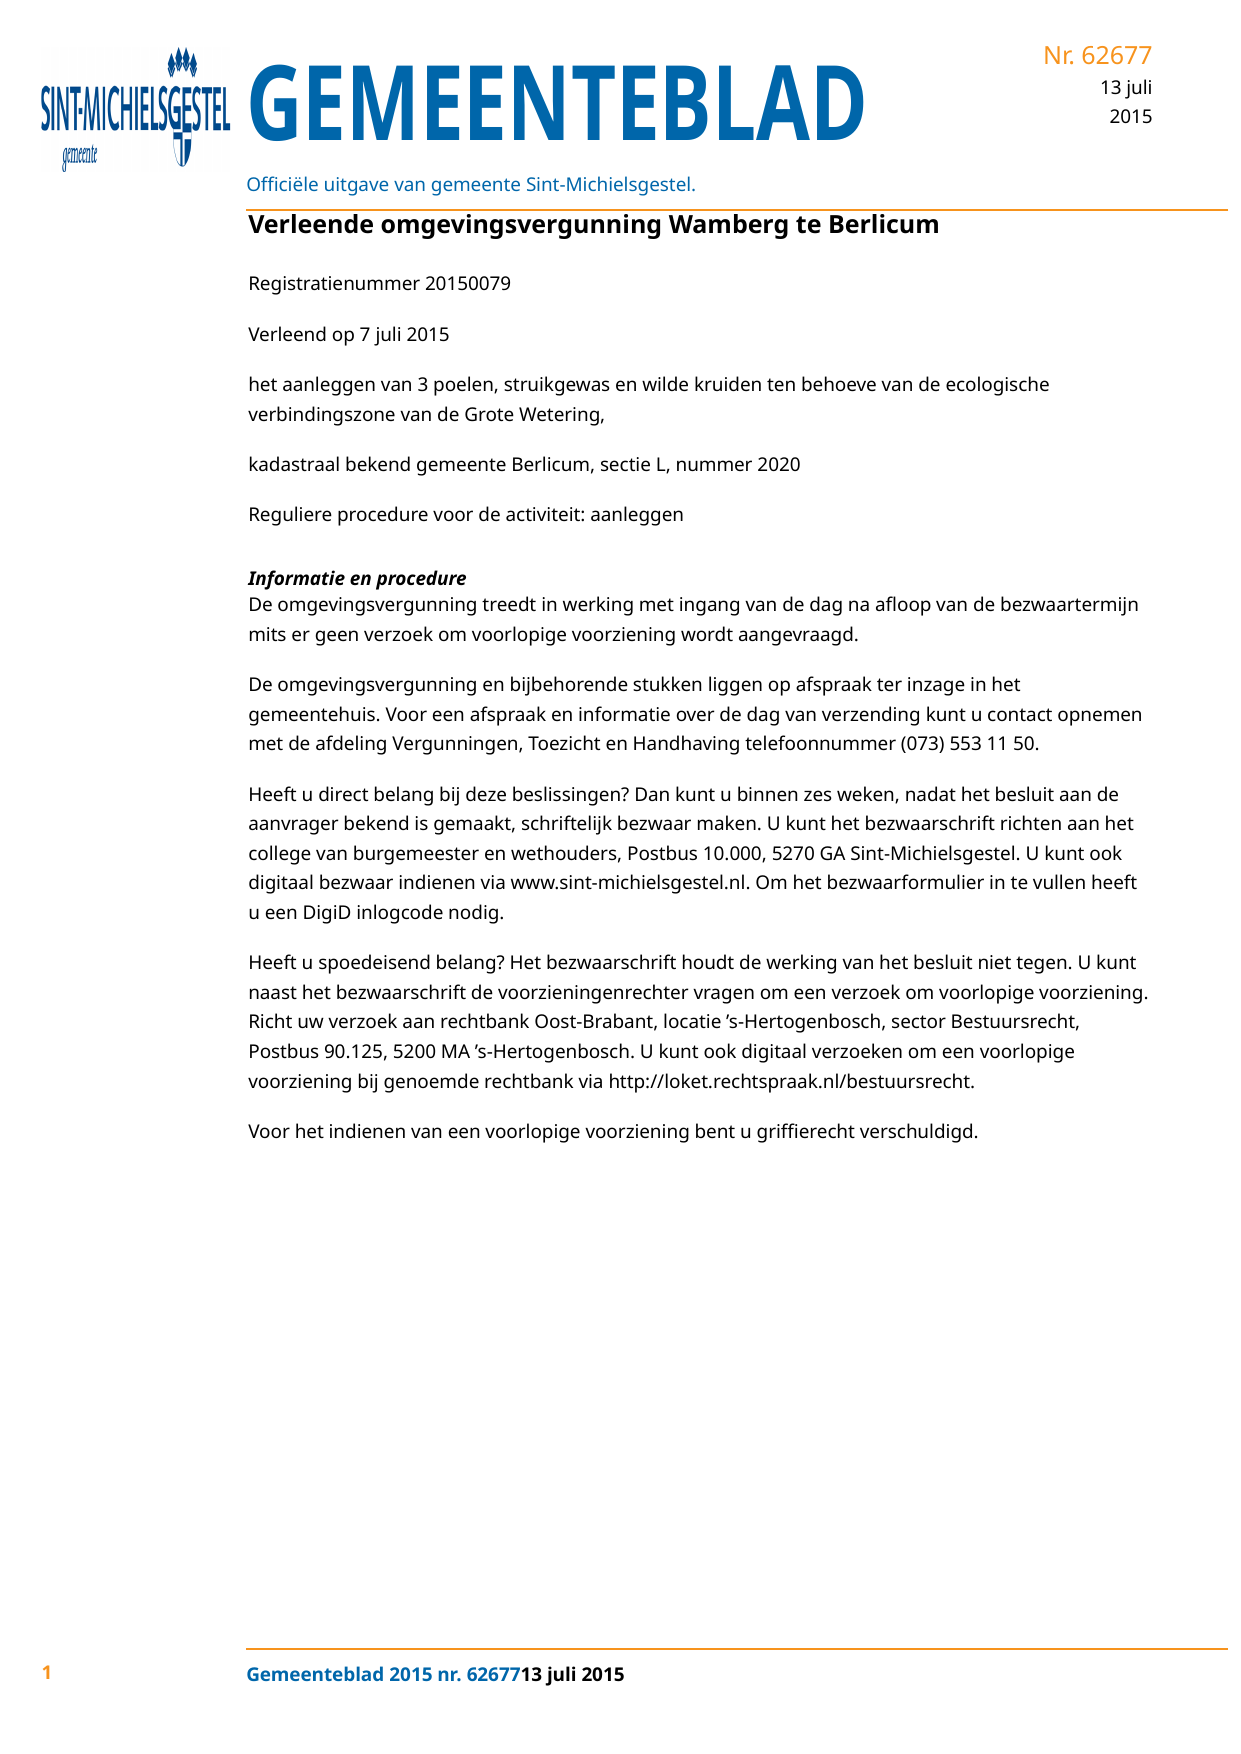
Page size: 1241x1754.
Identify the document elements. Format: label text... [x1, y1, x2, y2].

text Verleend op 7 juli 2015 [248, 321, 1152, 346]
text het aanleggen van 3 poelen, struikgewas en wilde kruiden ten behoeve van de ecologische verbindingszone van de Grote Wetering, [248, 371, 1152, 426]
text kadastraal bekend gemeente Berlicum, sectie L, nummer 2020 [248, 451, 1152, 477]
text Verleende omgevingsvergunning Wamberg te Berlicum [248, 211, 1152, 241]
text De omgevingsvergunning en bijbehorende stukken liggen op afspraak ter inzage in het gemeentehuis. Voor een afspraak en informatie over de dag van verzending kunt u contact opnemen met de afdeling Vergunningen, Toezicht en Handhaving telefoonnummer (073) 553 11 50. [248, 671, 1152, 756]
picture [41, 47, 231, 172]
text Informatie en procedure [248, 566, 1152, 591]
text Heeft u direct belang bij deze beslissingen? Dan kunt u binnen zes weken, nadat het besluit aan de aanvrager bekend is gemaakt, schriftelijk bezwaar maken. U kunt het bezwaarschrift richten aan het college van burgemeester en wethouders, Postbus 10.000, 5270 GA Sint-Michielsgestel. U kunt ook digitaal bezwaar indienen via www.sint-michielsgestel.nl. Om het bezwaarformulier in te vullen heeft u een DigiD inlogcode nodig. [248, 781, 1152, 925]
text Voor het indienen van een voorlopige voorziening bent u griffierecht verschuldigd. [248, 1118, 1152, 1144]
text Registratienummer 20150079 [248, 270, 1152, 296]
text Heeft u spoedeisend belang? Het bezwaarschrift houdt de werking van het besluit niet tegen. U kunt naast het bezwaarschrift de voorzieningenrechter vragen om een verzoek om voorlopige voorziening. Richt uw verzoek aan rechtbank Oost-Brabant, locatie ’s-Hertogenbosch, sector Bestuursrecht, Postbus 90.125, 5200 MA ’s-Hertogenbosch. U kunt ook digitaal verzoeken om een voorlopige voorziening bij genoemde rechtbank via http://loket.rechtspraak.nl/bestuursrecht. [248, 949, 1152, 1094]
text Reguliere procedure voor de activiteit: aanleggen [248, 502, 1152, 527]
text De omgevingsvergunning treedt in werking met ingang van de dag na afloop van de bezwaartermijn mits er geen verzoek om voorlopige voorziening wordt aangevraagd. [248, 591, 1152, 647]
